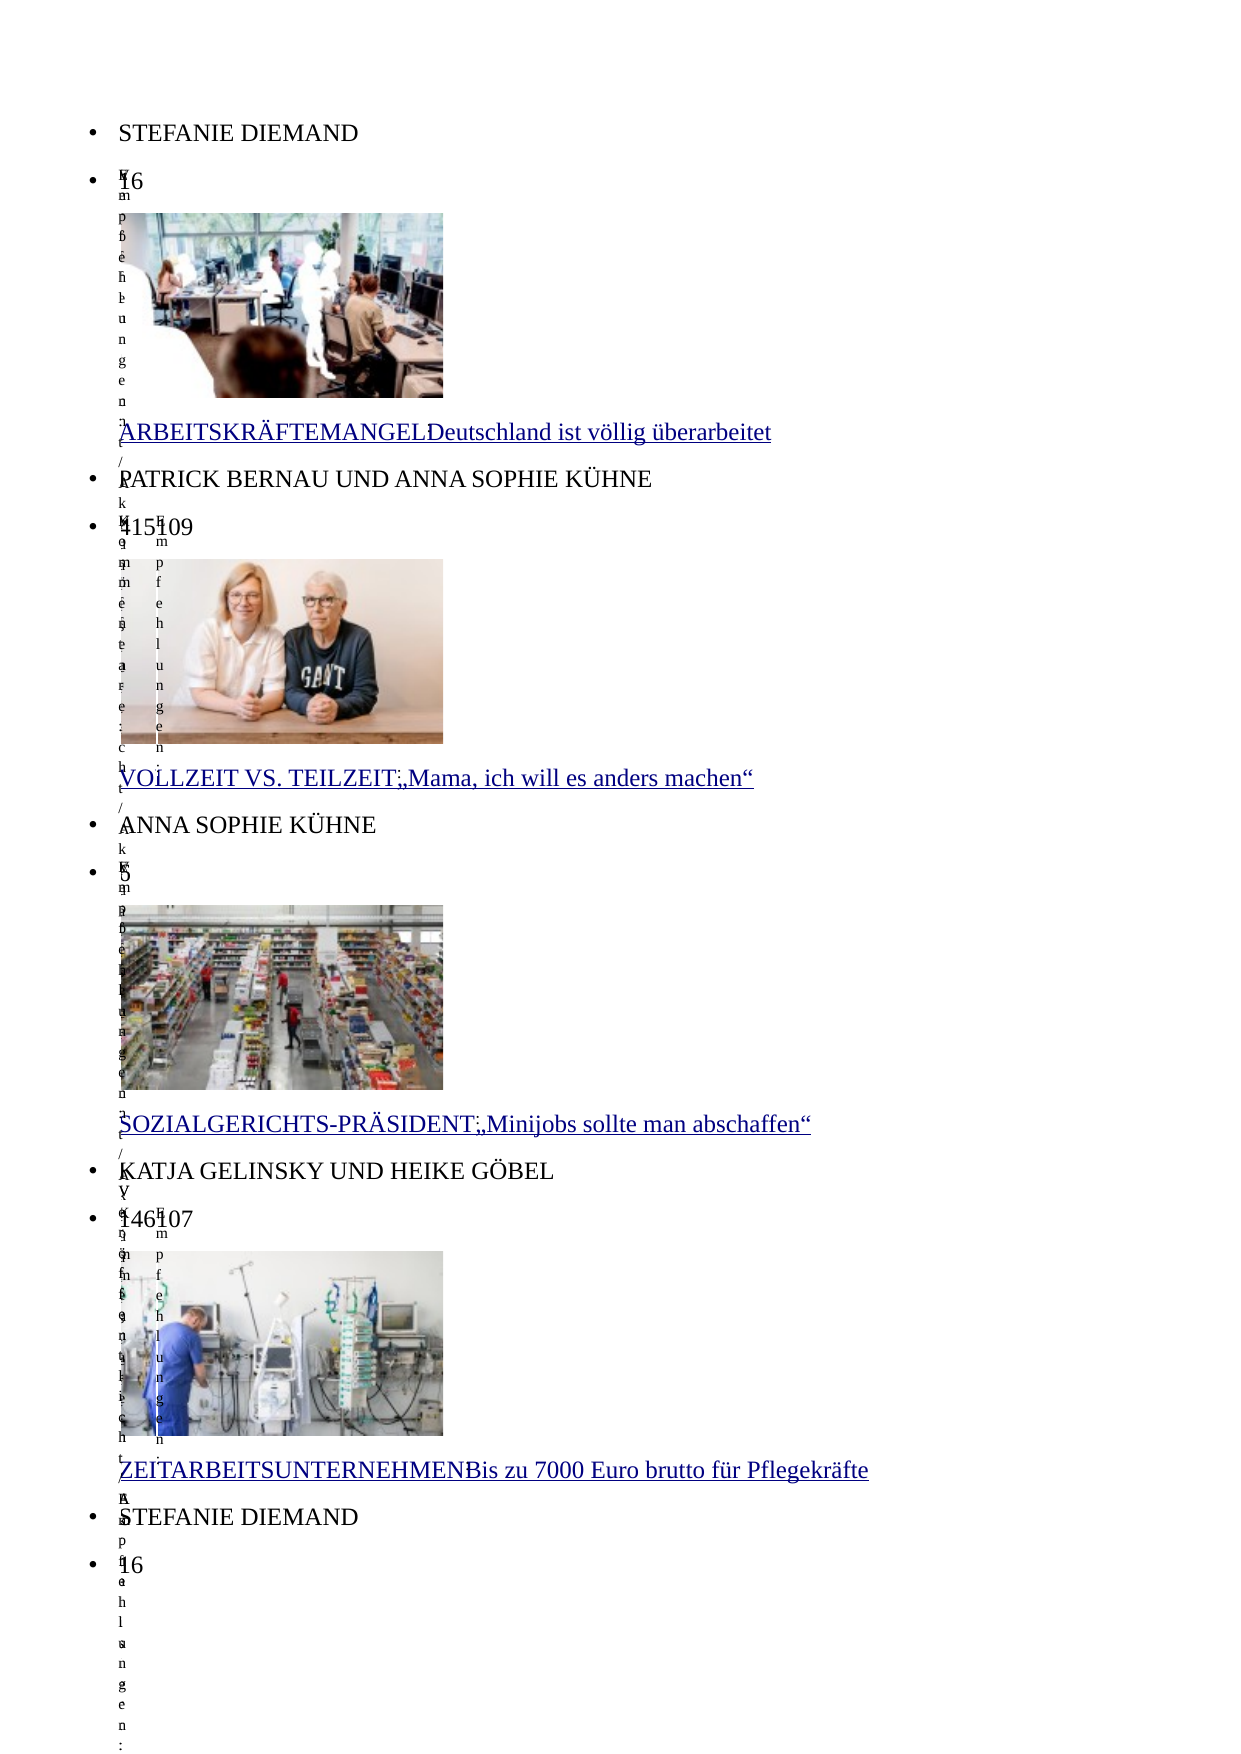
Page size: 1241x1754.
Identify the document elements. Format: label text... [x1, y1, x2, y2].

picture [121, 559, 156, 744]
list 16 [121, 166, 1122, 194]
list 6 [121, 858, 1122, 887]
list 415109 [158, 512, 1122, 541]
list 415109 [121, 512, 156, 541]
picture [121, 1251, 156, 1436]
list 146107 [121, 1204, 156, 1233]
text ZEITARBEITSUNTERNEHMENBis zu 7000 Euro brutto für Pflegekräfte [121, 1455, 1122, 1483]
list 16 [121, 1550, 1122, 1579]
picture [121, 905, 444, 1090]
text VOLLZEIT VS. TEILZEIT„Mama, ich will es anders machen“ [121, 763, 1122, 791]
list 146107 [158, 1204, 1122, 1233]
list PATRICK BERNAU UND ANNA SOPHIE KÜHNE [121, 464, 1122, 493]
list STEFANIE DIEMAND [118, 118, 1122, 147]
text ARBEITSKRÄFTEMANGELDeutschland ist völlig überarbeitet [121, 417, 1122, 445]
text SOZIALGERICHTS-PRÄSIDENT„Minijobs sollte man abschaffen“ [121, 1109, 1122, 1137]
list STEFANIE DIEMAND [121, 1502, 1122, 1531]
list ANNA SOPHIE KÜHNE [121, 810, 1122, 839]
picture [121, 213, 444, 398]
picture [158, 1251, 444, 1436]
picture [158, 559, 444, 744]
list KATJA GELINSKY UND HEIKE GÖBEL [121, 1156, 1122, 1185]
